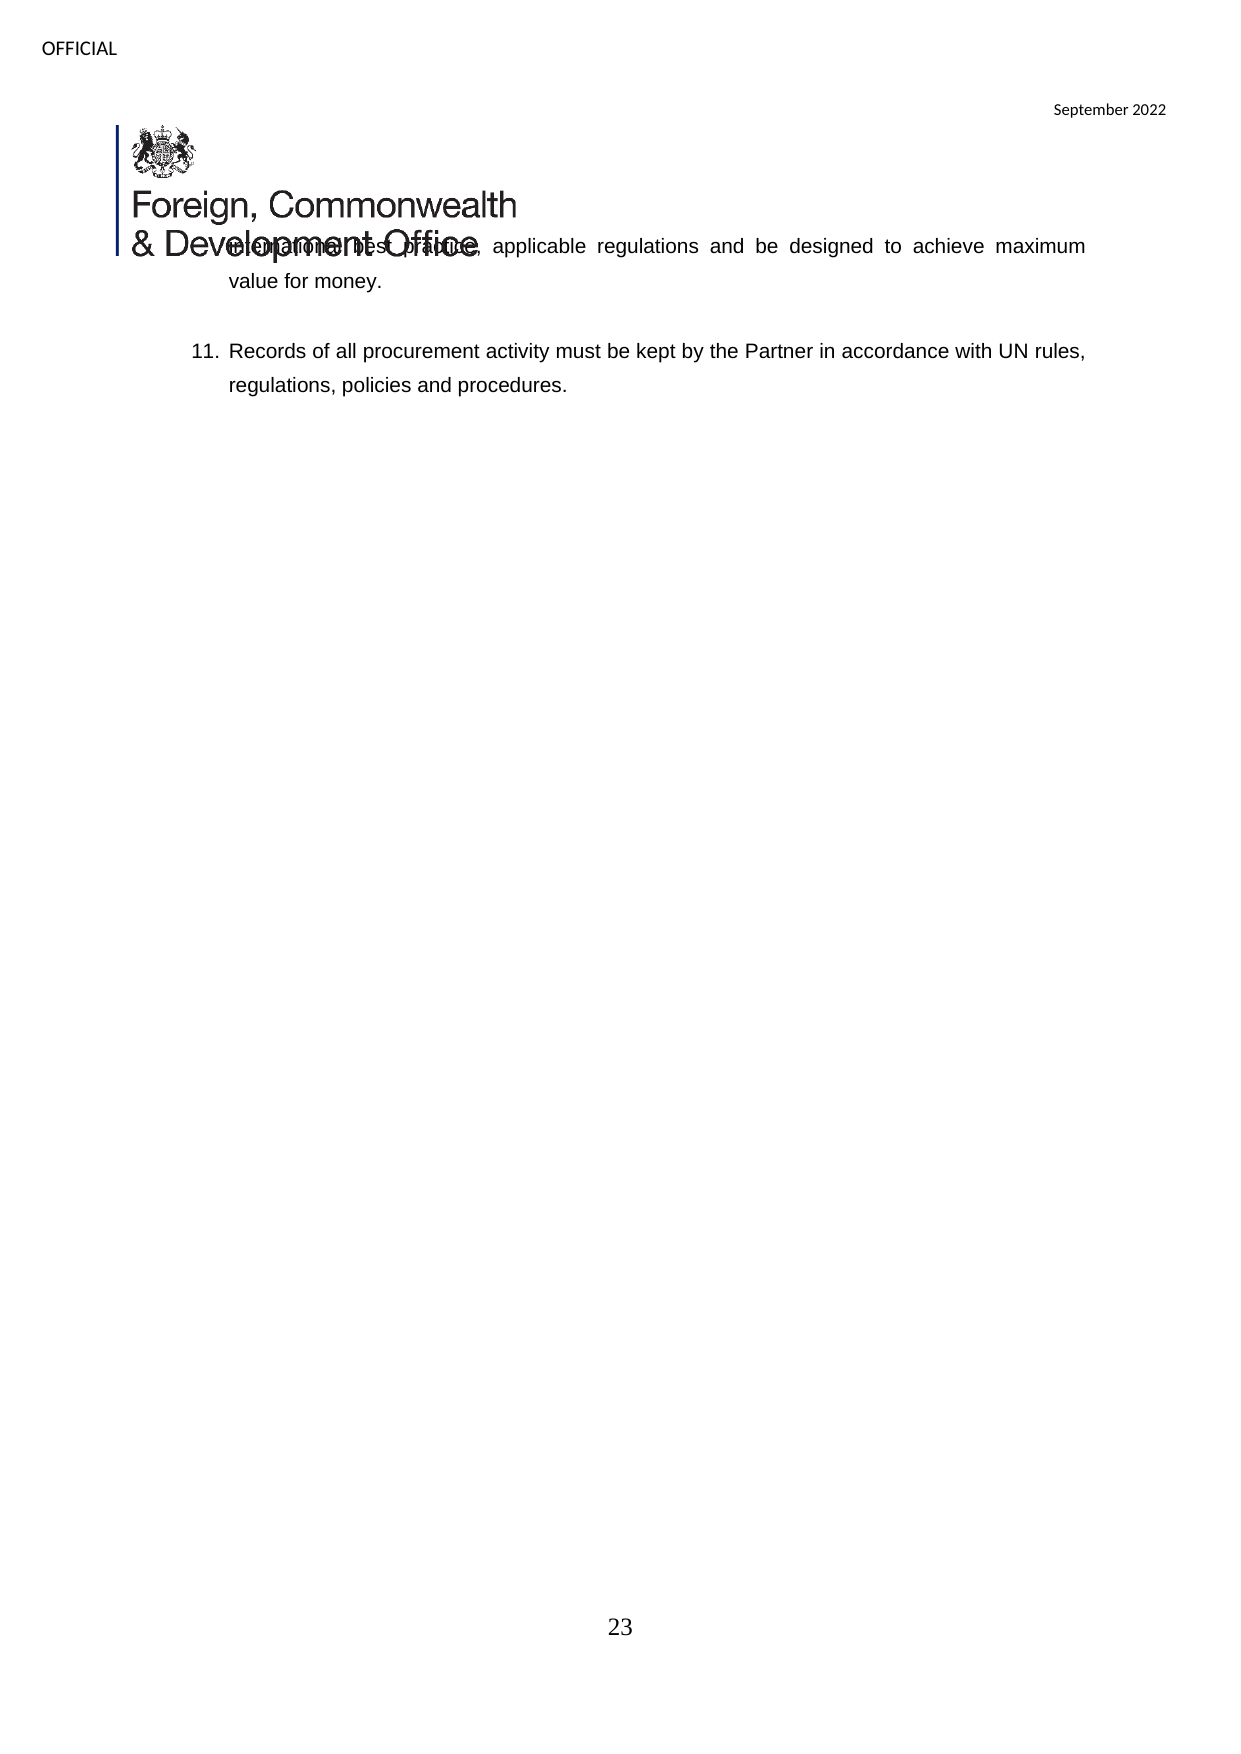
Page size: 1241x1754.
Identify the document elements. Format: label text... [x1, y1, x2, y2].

list international best practice, applicable regulations and be designed to achieve maximum value for money. [191, 235, 1087, 293]
list Records of all procurement activity must be kept by the Partner in accordance with UN rules, regulations, policies and procedures. [191, 339, 1087, 397]
picture [115, 125, 518, 263]
